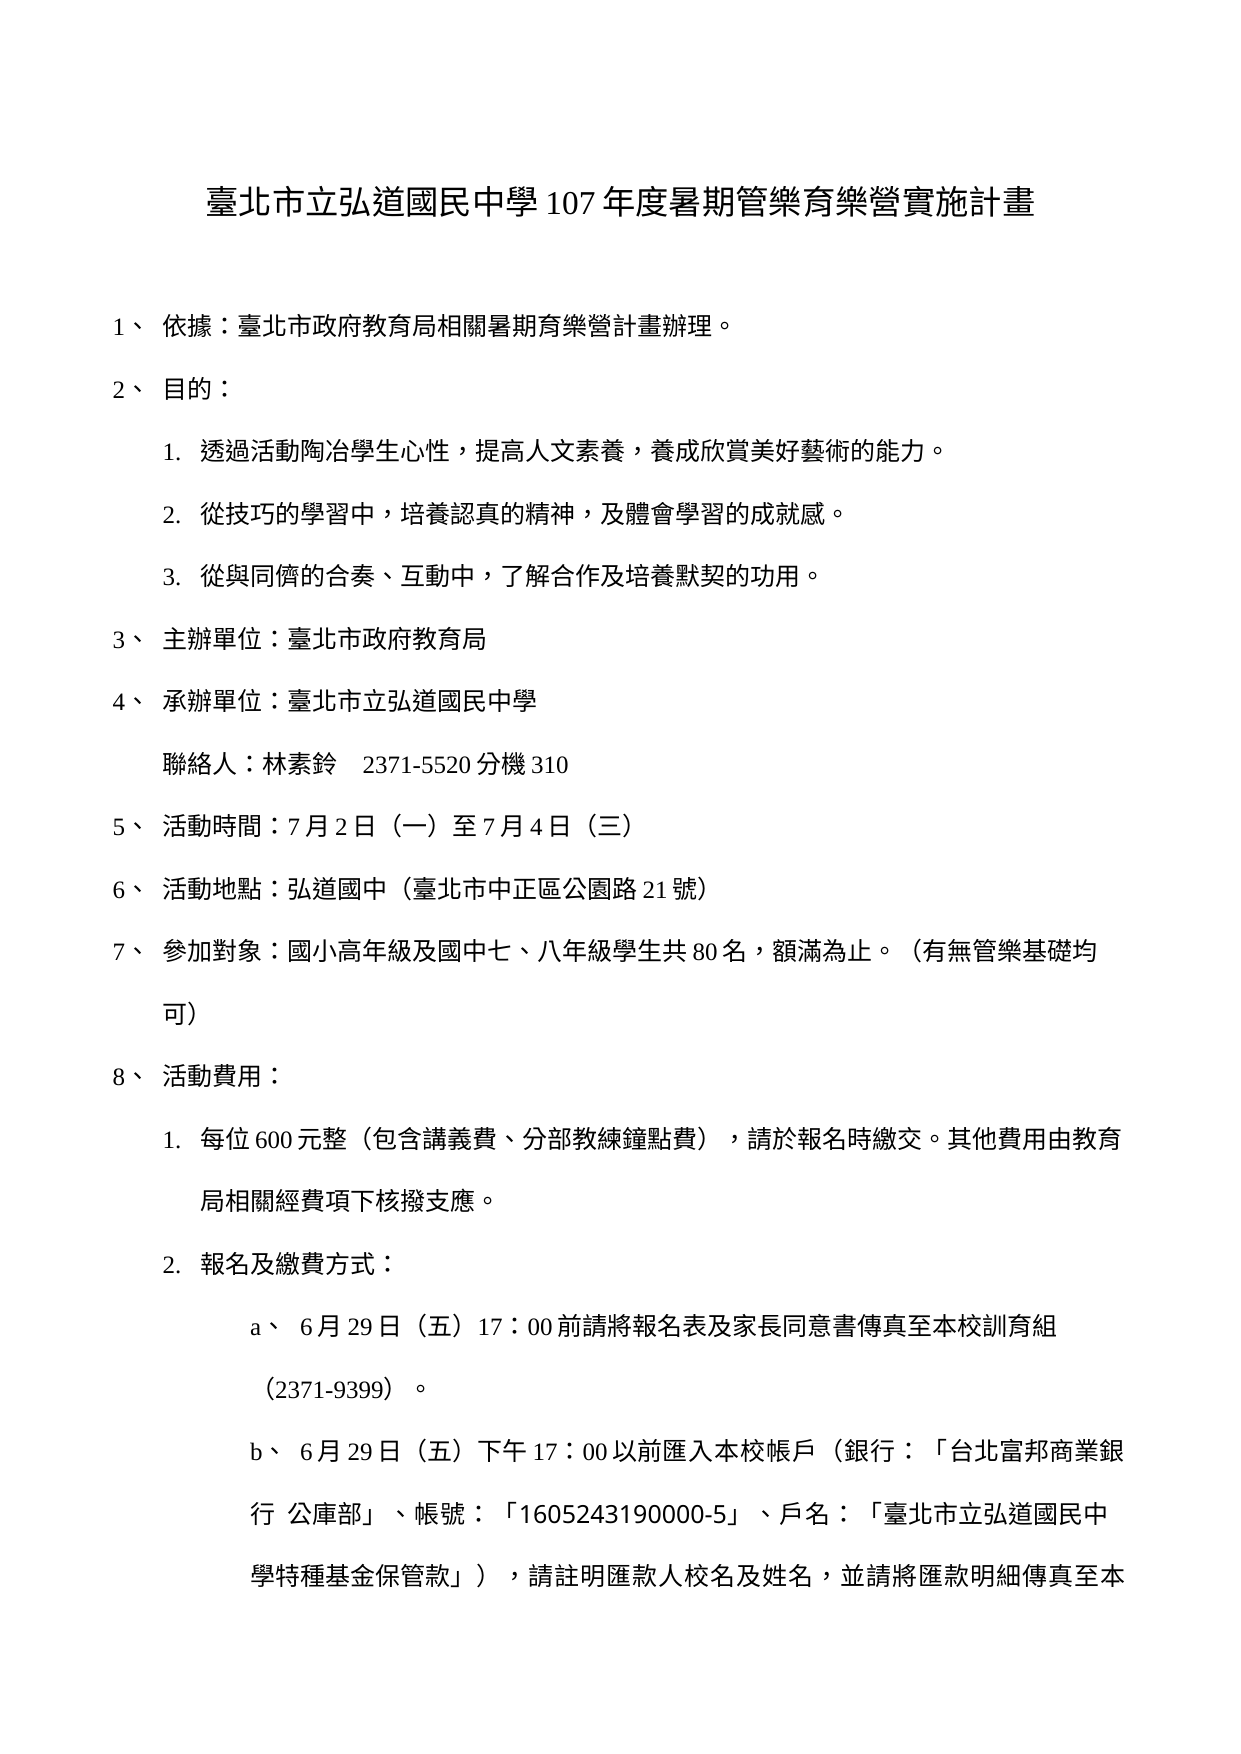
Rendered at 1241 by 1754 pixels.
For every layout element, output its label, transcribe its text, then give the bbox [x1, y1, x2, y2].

list 活動時間：7月2日（一）至7月4日（三） [112, 783, 1128, 846]
list 從與同儕的合奏、互動中，了解合作及培養默契的功用。 [162, 533, 1128, 596]
list 活動費用： [112, 1033, 1128, 1096]
text 臺北市立弘道國民中學107年度暑期管樂育樂營實施計畫 [112, 158, 1128, 221]
list 6月29日（五）下午17：00以前匯入本校帳戶（銀行：「台北富邦商業銀行 公庫部」、帳號：「1605243190000-5」、戶名：「臺北市立弘道國民中學特種基金保管款」），請註明匯款人校名及姓名，並請將匯款明細傳真至本 [250, 1408, 1128, 1596]
list 承辦單位：臺北市立弘道國民中學 [112, 658, 1128, 721]
list 依據：臺北市政府教育局相關暑期育樂營計畫辦理。 [112, 283, 1128, 346]
list 每位600元整（包含講義費、分部教練鐘點費），請於報名時繳交。其他費用由教育局相關經費項下核撥支應。 [162, 1096, 1128, 1221]
list 6月29日（五）17：00前請將報名表及家長同意書傳真至本校訓育組（2371-9399）。 [250, 1283, 1128, 1408]
list 活動地點：弘道國中（臺北市中正區公園路21號） [112, 846, 1128, 908]
list 透過活動陶冶學生心性，提高人文素養，養成欣賞美好藝術的能力。 [162, 408, 1128, 471]
list 主辦單位：臺北市政府教育局 [112, 596, 1128, 658]
list 從技巧的學習中，培養認真的精神，及體會學習的成就感。 [162, 471, 1128, 533]
list 目的： [112, 346, 1128, 408]
list 報名及繳費方式： [162, 1221, 1128, 1283]
list 參加對象：國小高年級及國中七、八年級學生共80名，額滿為止。（有無管樂基礎均可） [112, 908, 1128, 1033]
text 聯絡人：林素鈴 2371-5520分機310 [112, 721, 1128, 783]
